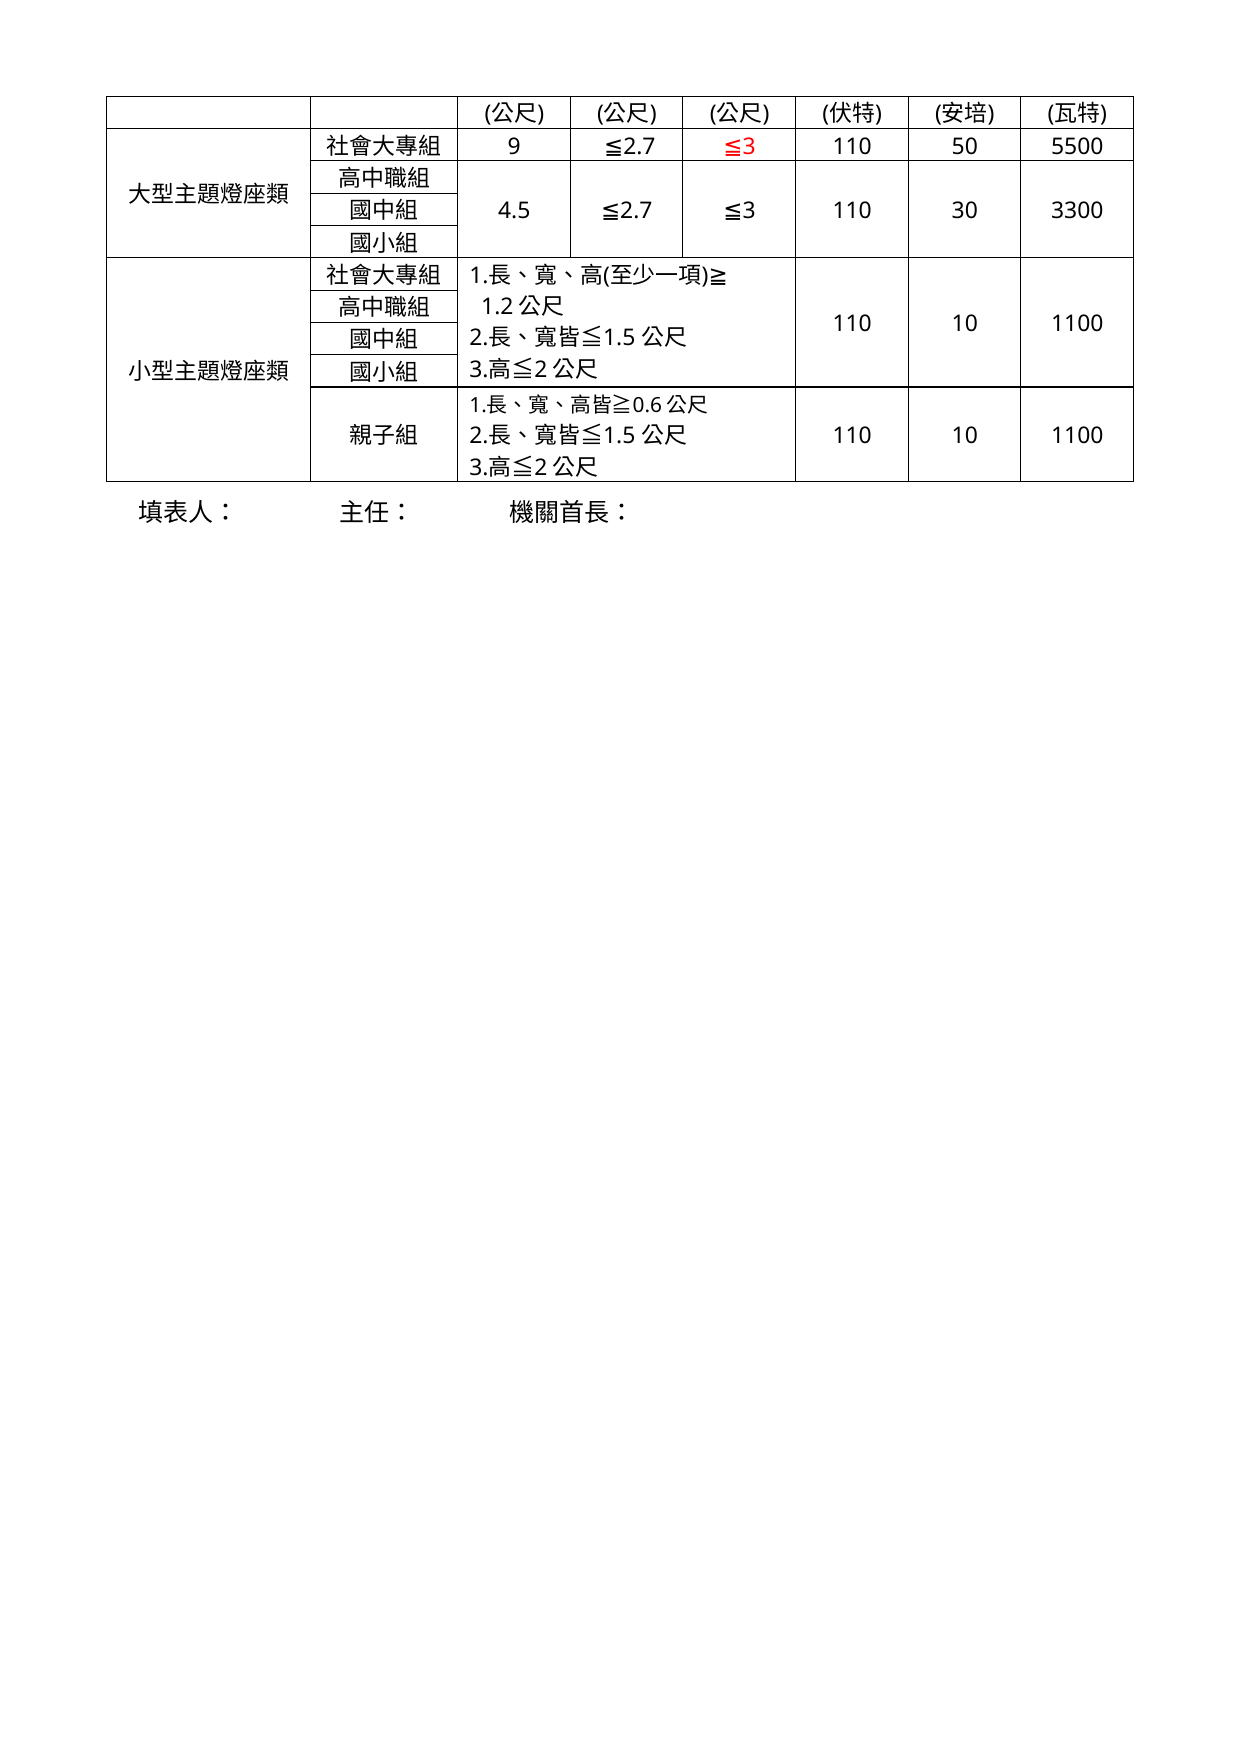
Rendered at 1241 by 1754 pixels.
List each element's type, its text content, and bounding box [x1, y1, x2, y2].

table_cell 1100 [1021, 388, 1133, 481]
table_cell (公尺) [571, 97, 682, 128]
table_cell 10 [909, 388, 1020, 481]
table_cell 社會大專組 [311, 258, 457, 289]
table_cell (瓦特) [1021, 97, 1133, 128]
table_cell (公尺) [458, 97, 570, 128]
table_cell 小型主題燈座類 [107, 258, 310, 481]
table_cell 國小組 [311, 355, 457, 386]
table_cell (公尺) [683, 97, 795, 128]
table_cell 10 [909, 258, 1020, 386]
table_cell (安培) [909, 97, 1020, 128]
table_cell 高中職組 [311, 161, 457, 193]
table_cell 1100 [1021, 258, 1133, 386]
table_header [311, 97, 457, 128]
table_cell ≦2.7 [571, 129, 682, 160]
table_cell 110 [796, 161, 908, 257]
table_cell 1.長、寬、高(至少一項)≧ 1.2公尺 2.長、寬皆≦1.5 公尺 3.高≦2公尺 [458, 258, 795, 386]
table_cell 國中組 [311, 323, 457, 354]
table_cell 110 [796, 129, 908, 160]
table_cell (伏特) [796, 97, 908, 128]
table_cell 國中組 [311, 194, 457, 225]
table_cell 國小組 [311, 226, 457, 257]
table_cell ≦2.7 [571, 161, 682, 257]
table_cell ≦3 [683, 161, 795, 257]
table_cell ≦3 [683, 129, 795, 160]
table_header [107, 97, 310, 128]
table_cell 110 [796, 258, 908, 386]
table_cell 9 [458, 129, 570, 160]
table_cell 3300 [1021, 161, 1133, 257]
table_cell 5500 [1021, 129, 1133, 160]
text [768, 531, 1202, 608]
table_cell 高中職組 [311, 291, 457, 322]
table_cell 親子組 [311, 388, 457, 481]
table_cell 社會大專組 [311, 129, 457, 160]
table_cell 大型主題燈座類 [107, 129, 310, 257]
table_cell 50 [909, 129, 1020, 160]
table_cell 110 [796, 388, 908, 481]
text 填表人： 主任： 機關首長： [138, 493, 1151, 529]
table_cell 1.長、寬、高皆≧0.6公尺 2.長、寬皆≦1.5 公尺 3.高≦2公尺 [458, 388, 795, 481]
table_cell 30 [909, 161, 1020, 257]
table_cell 4.5 [458, 161, 570, 257]
